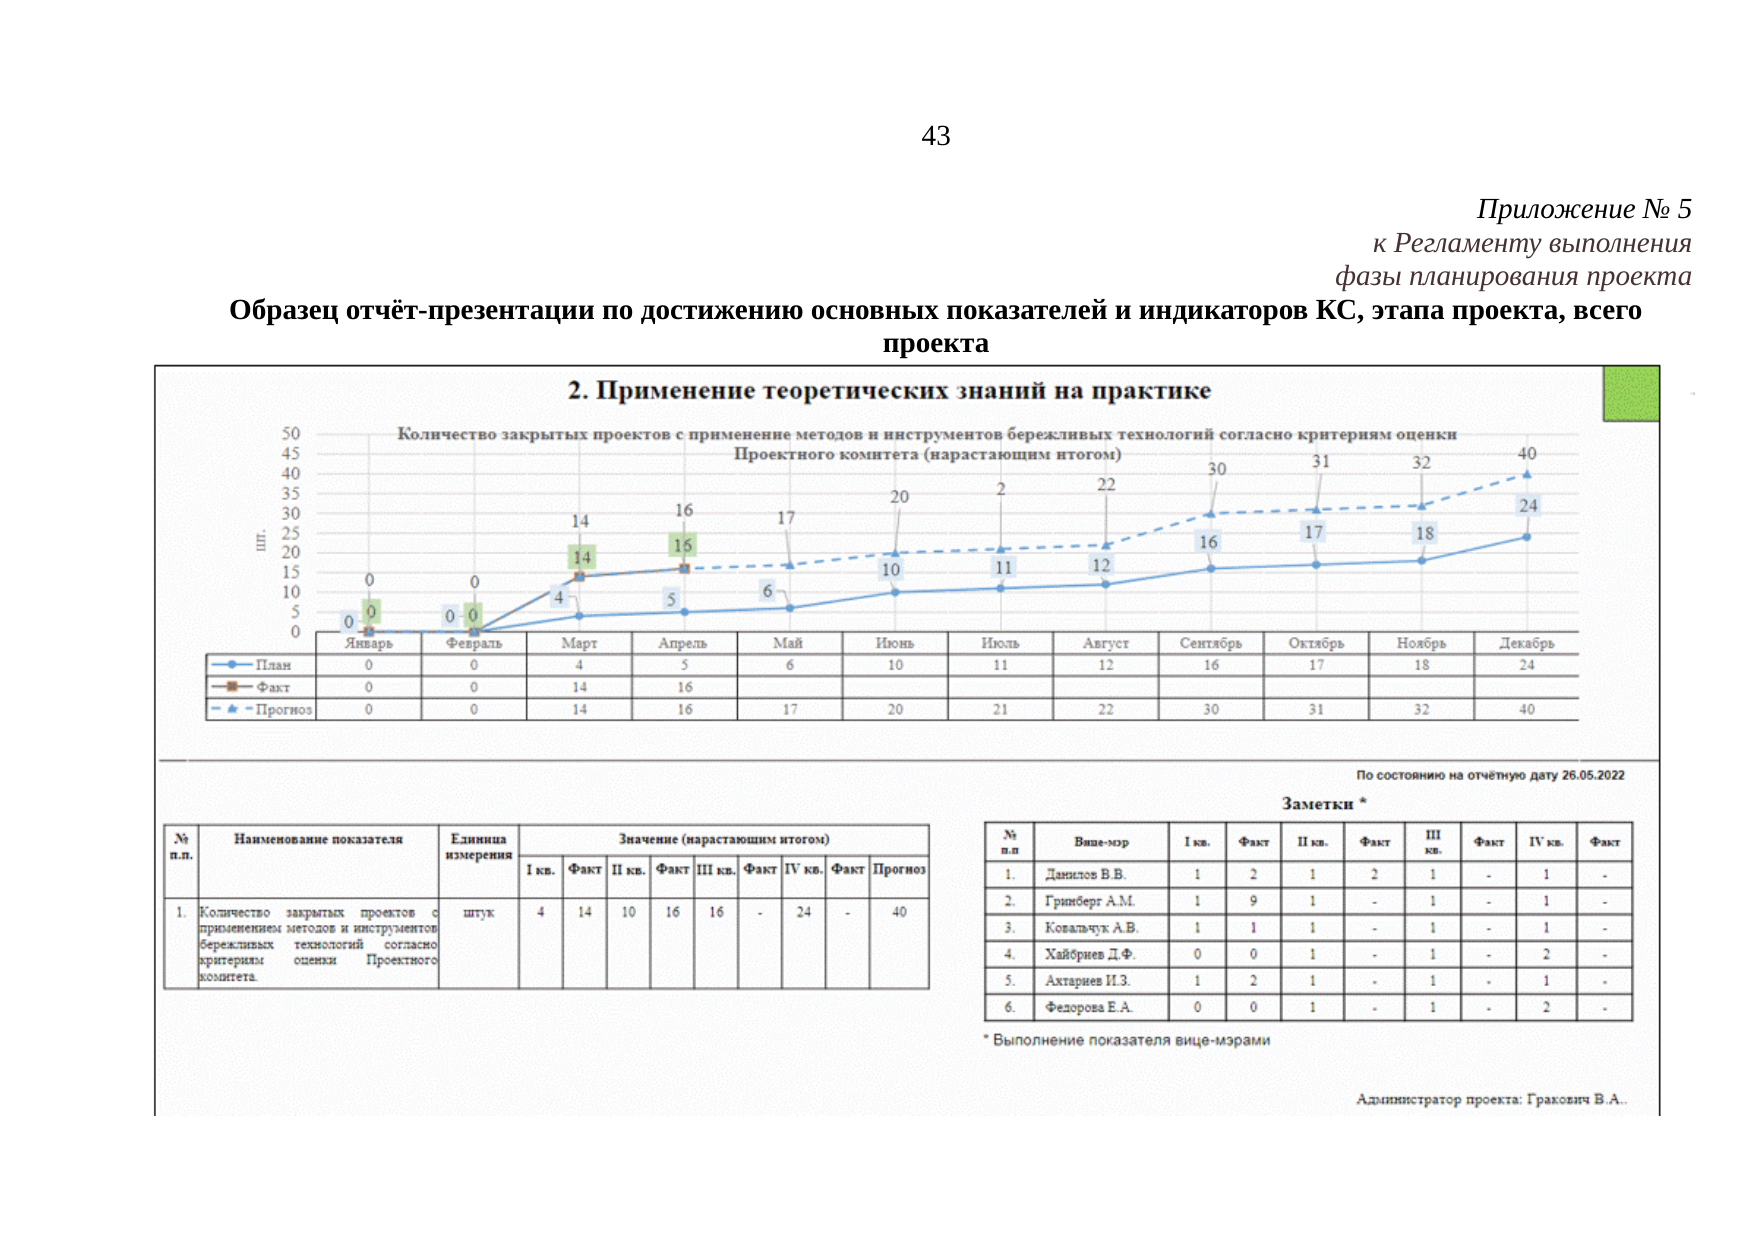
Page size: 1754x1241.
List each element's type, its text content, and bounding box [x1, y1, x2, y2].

text фазы планирования проекта [177, 258, 1695, 292]
text к Регламенту выполнения [177, 225, 1695, 258]
text Приложение № 5 [177, 191, 1695, 225]
text Образец отчёт-презентации по достижению основных показателей и индикаторов КС, этапа проекта, всего проекта [177, 292, 1695, 359]
picture [150, 359, 1668, 1116]
